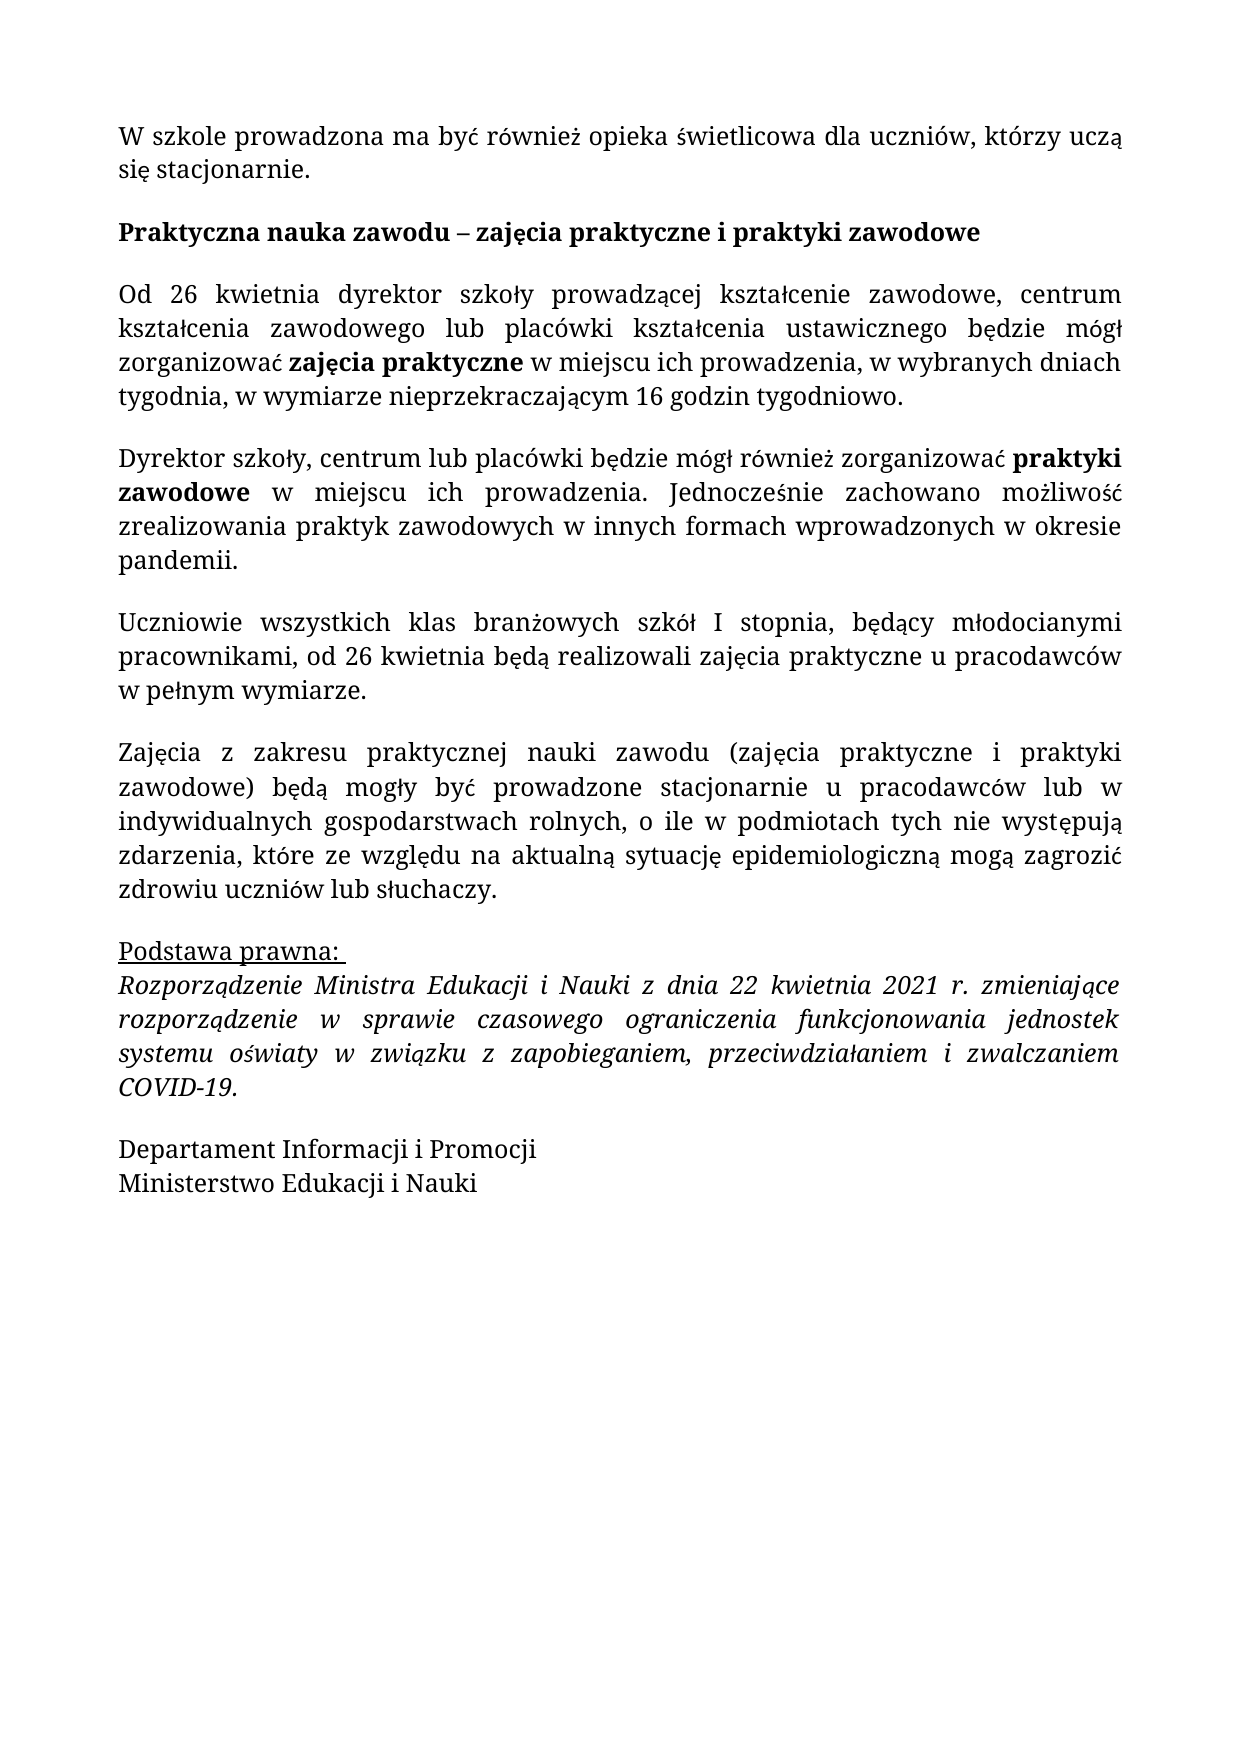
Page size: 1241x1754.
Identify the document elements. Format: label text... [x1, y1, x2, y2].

text Zajęcia z zakresu praktycznej nauki zawodu (zajęcia praktyczne i praktyki zawodowe) będą mogły być prowadzone stacjonarnie u pracodawców lub w indywidualnych gospodarstwach rolnych, o ile w podmiotach tych nie występują zdarzenia, które ze względu na aktualną sytuację epidemiologiczną mogą zagrozić zdrowiu uczniów lub słuchaczy. [118, 735, 1122, 905]
text Departament Informacji i Promocji [118, 1132, 1122, 1166]
text Podstawa prawna: [118, 933, 1122, 967]
text W szkole prowadzona ma być również opieka świetlicowa dla uczniów, którzy uczą się stacjonarnie. [118, 118, 1122, 186]
text Dyrektor szkoły, centrum lub placówki będzie mógł również zorganizować praktyki zawodowe w miejscu ich prowadzenia. Jednocześnie zachowano możliwość zrealizowania praktyk zawodowych w innych formach wprowadzonych w okresie pandemii. [118, 441, 1122, 577]
text Uczniowie wszystkich klas branżowych szkół I stopnia, będący młodocianymi pracownikami, od 26 kwietnia będą realizowali zajęcia praktyczne u pracodawców w pełnym wymiarze. [118, 605, 1122, 707]
text Od 26 kwietnia dyrektor szkoły prowadzącej kształcenie zawodowe, centrum kształcenia zawodowego lub placówki kształcenia ustawicznego będzie mógł zorganizować zajęcia praktyczne w miejscu ich prowadzenia, w wybranych dniach tygodnia, w wymiarze nieprzekraczającym 16 godzin tygodniowo. [118, 276, 1122, 413]
text Rozporządzenie Ministra Edukacji i Nauki z dnia 22 kwietnia 2021 r. zmieniające rozporządzenie w sprawie czasowego ograniczenia funkcjonowania jednostek systemu oświaty w związku z zapobieganiem, przeciwdziałaniem i zwalczaniem COVID-19. [118, 967, 1122, 1104]
text Praktyczna nauka zawodu – zajęcia praktyczne i praktyki zawodowe [118, 214, 1122, 248]
text Ministerstwo Edukacji i Nauki [118, 1166, 1122, 1200]
